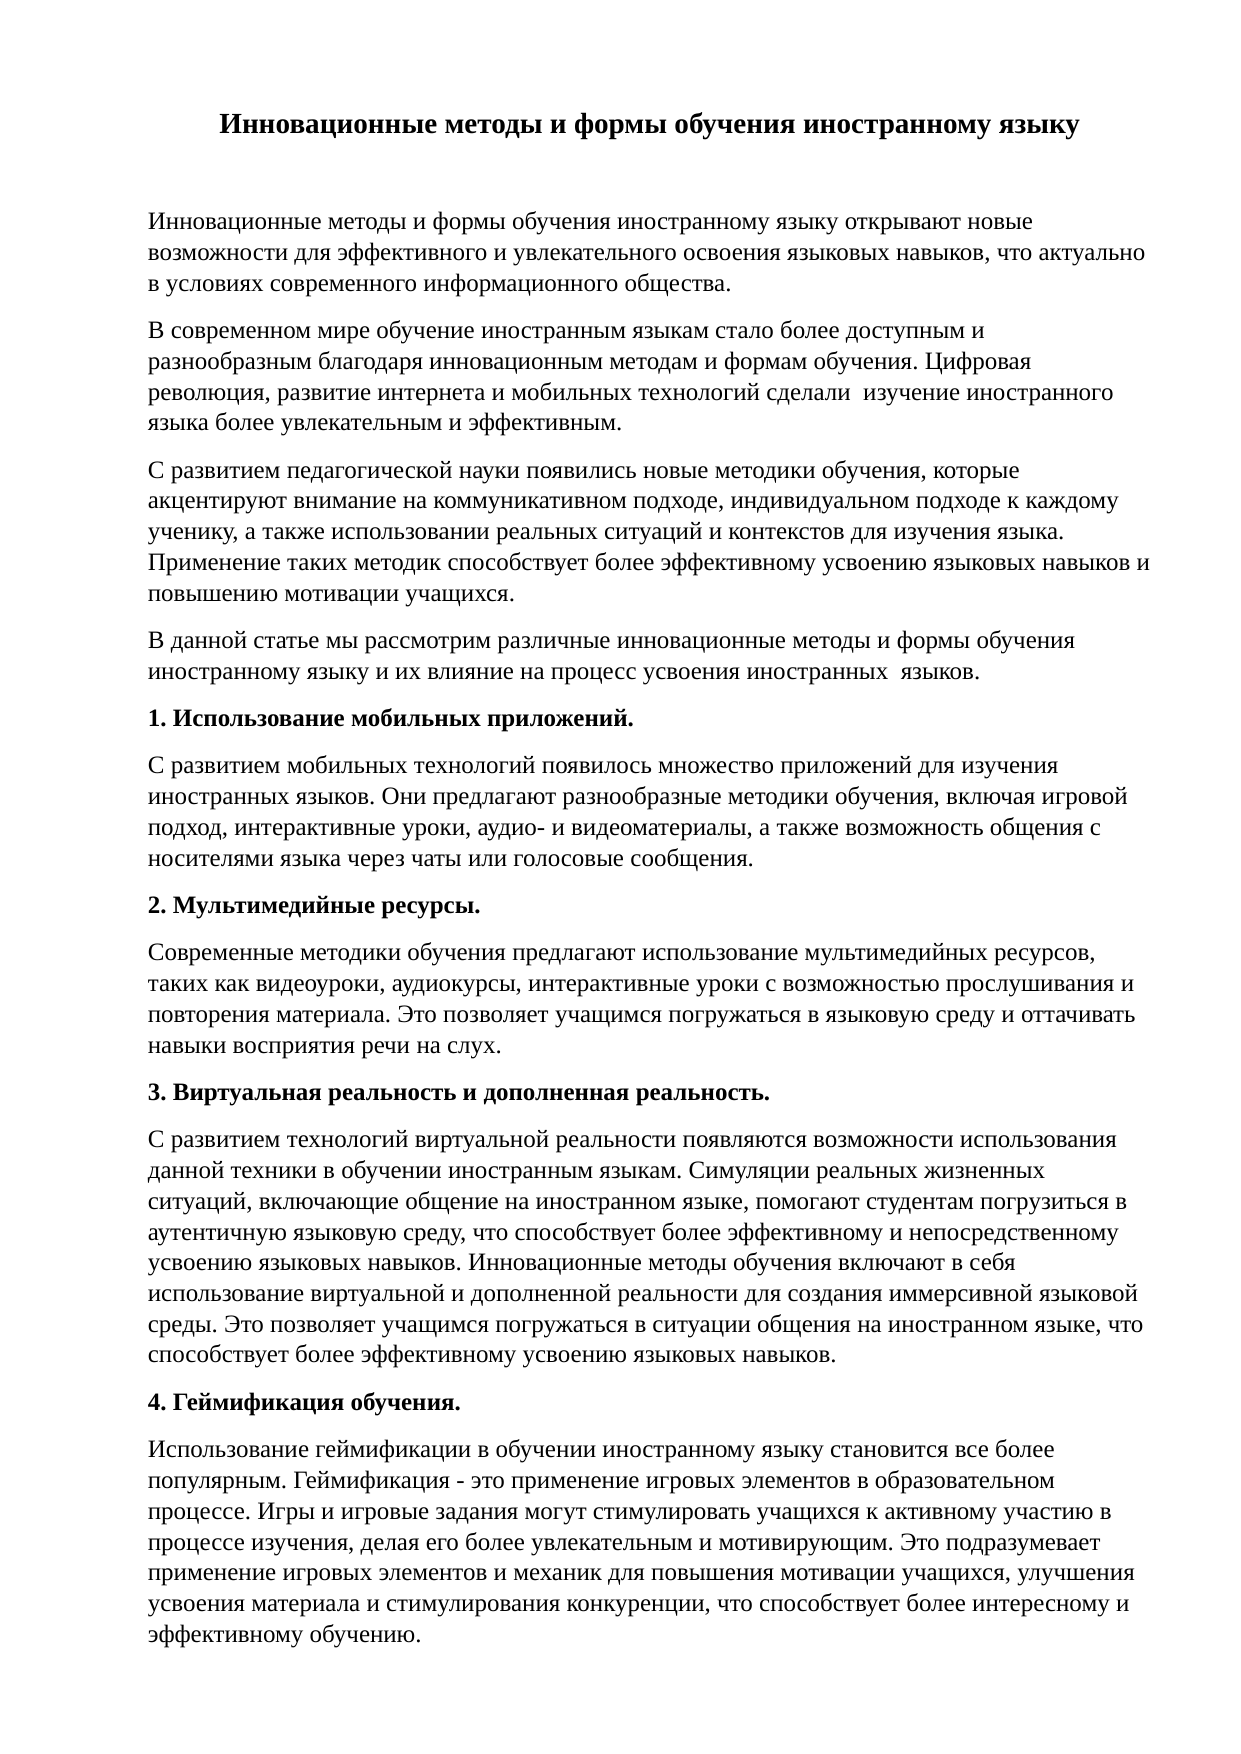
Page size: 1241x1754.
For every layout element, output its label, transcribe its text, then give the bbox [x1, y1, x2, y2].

text 1. Использование мобильных приложений. [148, 703, 1152, 732]
text Современные методики обучения предлагают использование мультимедийных ресурсов, таких как видеоуроки, аудиокурсы, интерактивные уроки с возможностью прослушивания и повторения материала. Это позволяет учащимся погружаться в языковую среду и оттачивать навыки восприятия речи на слух. [148, 937, 1152, 1058]
text 2. Мультимедийные ресурсы. [148, 890, 1152, 919]
text Инновационные методы и формы обучения иностранному языку открывают новые возможности для эффективного и увлекательного освоения языковых навыков, что актуально в условиях современного информационного общества. [148, 206, 1152, 296]
text 3. Виртуальная реальность и дополненная реальность. [148, 1077, 1152, 1106]
text В данной статье мы рассмотрим различные инновационные методы и формы обучения иностранному языку и их влияние на процесс усвоения иностранных языков. [148, 625, 1152, 684]
text С развитием технологий виртуальной реальности появляются возможности использования данной техники в обучении иностранным языкам. Симуляции реальных жизненных ситуаций, включающие общение на иностранном языке, помогают студентам погрузиться в аутентичную языковую среду, что способствует более эффективному и непосредственному усвоению языковых навыков. Инновационные методы обучения включают в себя использование виртуальной и дополненной реальности для создания иммерсивной языковой среды. Это позволяет учащимся погружаться в ситуации общения на иностранном языке, что способствует более эффективному усвоению языковых навыков. [148, 1124, 1152, 1368]
text Использование геймификации в обучении иностранному языку становится все более популярным. Геймификация - это применение игровых элементов в образовательном процессе. Игры и игровые задания могут стимулировать учащихся к активному участию в процессе изучения, делая его более увлекательным и мотивирующим. Это подразумевает применение игровых элементов и механик для повышения мотивации учащихся, улучшения усвоения материала и стимулирования конкуренции, что способствует более интересному и эффективному обучению. [148, 1434, 1152, 1647]
text Инновационные методы и формы обучения иностранному языку [148, 106, 1152, 140]
text В современном мире обучение иностранным языкам стало более доступным и разнообразным благодаря инновационным методам и формам обучения. Цифровая революция, развитие интернета и мобильных технологий сделали изучение иностранного языка более увлекательным и эффективным. [148, 315, 1152, 436]
text 4. Геймификация обучения. [148, 1387, 1152, 1416]
text С развитием мобильных технологий появилось множество приложений для изучения иностранных языков. Они предлагают разнообразные методики обучения, включая игровой подход, интерактивные уроки, аудио- и видеоматериалы, а также возможность общения с носителями языка через чаты или голосовые сообщения. [148, 751, 1152, 871]
text С развитием педагогической науки появились новые методики обучения, которые акцентируют внимание на коммуникативном подходе, индивидуальном подходе к каждому ученику, а также использовании реальных ситуаций и контекстов для изучения языка. Применение таких методик способствует более эффективному усвоению языковых навыков и повышению мотивации учащихся. [148, 455, 1152, 606]
